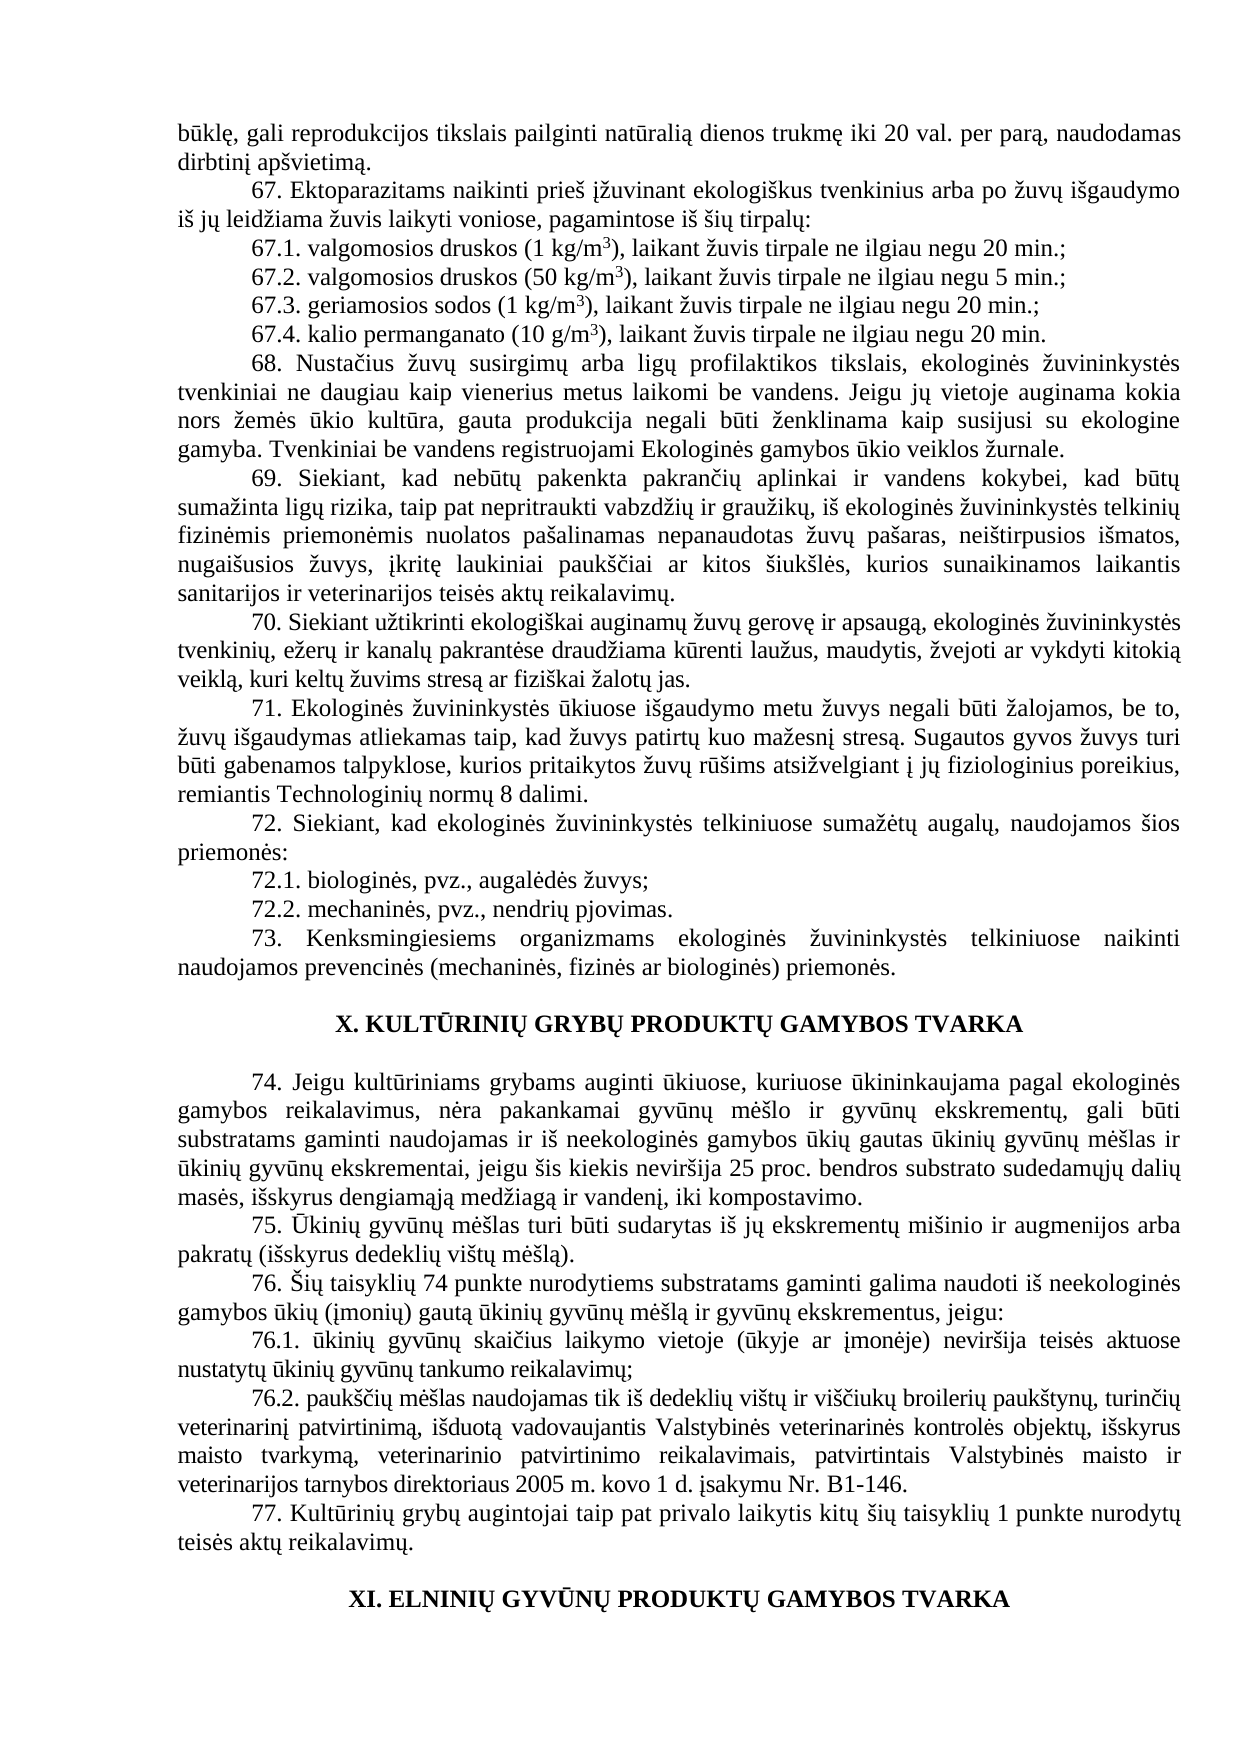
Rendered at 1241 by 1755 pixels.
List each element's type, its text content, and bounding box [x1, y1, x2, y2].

text 73. Kenksmingiesiems organizmams ekologinės žuvininkystės telkiniuose naikinti naudojamos prevencinės (mechaninės, fizinės ar biologinės) priemonės. [177, 923, 1181, 981]
text 71. Ekologinės žuvininkystės ūkiuose išgaudymo metu žuvys negali būti žalojamos, be to, žuvų išgaudymas atliekamas taip, kad žuvys patirtų kuo mažesnį stresą. Sugautos gyvos žuvys turi būti gabenamos talpyklose, kurios pritaikytos žuvų rūšims atsižvelgiant į jų fiziologinius poreikius, remiantis Technologinių normų 8 dalimi. [177, 693, 1181, 808]
text 74. Jeigu kultūriniams grybams auginti ūkiuose, kuriuose ūkininkaujama pagal ekologinės gamybos reikalavimus, nėra pakankamai gyvūnų mėšlo ir gyvūnų ekskrementų, gali būti substratams gaminti naudojamas ir iš neekologinės gamybos ūkių gautas ūkinių gyvūnų mėšlas ir ūkinių gyvūnų ekskrementai, jeigu šis kiekis neviršija 25 proc. bendros substrato sudedamųjų dalių masės, išskyrus dengiamąją medžiagą ir vandenį, iki kompostavimo. [177, 1067, 1181, 1211]
text XI. ELNINIŲ GYVŪNŲ PRODUKTŲ gAMYBOS TVARKA [177, 1584, 1181, 1613]
text 67.4. kalio permanganato (10 g/m3), laikant žuvis tirpale ne ilgiau negu 20 min. [177, 319, 1181, 348]
text 69. Siekiant, kad nebūtų pakenkta pakrančių aplinkai ir vandens kokybei, kad būtų sumažinta ligų rizika, taip pat nepritraukti vabzdžių ir graužikų, iš ekologinės žuvininkystės telkinių fizinėmis priemonėmis nuolatos pašalinamas nepanaudotas žuvų pašaras, neištirpusios išmatos, nugaišusios žuvys, įkritę laukiniai paukščiai ar kitos šiukšlės, kurios sunaikinamos laikantis sanitarijos ir veterinarijos teisės aktų reikalavimų. [177, 463, 1181, 607]
text 76. Šių taisyklių 74 punkte nurodytiems substratams gaminti galima naudoti iš neekologinės gamybos ūkių (įmonių) gautą ūkinių gyvūnų mėšlą ir gyvūnų ekskrementus, jeigu: [177, 1268, 1181, 1326]
text 72.2. mechaninės, pvz., nendrių pjovimas. [177, 894, 1181, 923]
text 67.1. valgomosios druskos (1 kg/m3), laikant žuvis tirpale ne ilgiau negu 20 min.; [177, 233, 1181, 262]
text X. KULTŪRINIŲ GRYBŲ Produktų GAMYBOS TVARKA [177, 1009, 1181, 1038]
text 70. Siekiant užtikrinti ekologiškai auginamų žuvų gerovę ir apsaugą, ekologinės žuvininkystės tvenkinių, ežerų ir kanalų pakrantėse draudžiama kūrenti laužus, maudytis, žvejoti ar vykdyti kitokią veiklą, kuri keltų žuvims stresą ar fiziškai žalotų jas. [177, 607, 1181, 693]
text 72. Siekiant, kad ekologinės žuvininkystės telkiniuose sumažėtų augalų, naudojamos šios priemonės: [177, 808, 1181, 866]
text būklę, gali reprodukcijos tikslais pailginti natūralią dienos trukmę iki 20 val. per parą, naudodamas dirbtinį apšvietimą. [177, 118, 1181, 176]
text 67.3. geriamosios sodos (1 kg/m3), laikant žuvis tirpale ne ilgiau negu 20 min.; [177, 291, 1181, 319]
text 67. Ektoparazitams naikinti prieš įžuvinant ekologiškus tvenkinius arba po žuvų išgaudymo iš jų leidžiama žuvis laikyti voniose, pagamintose iš šių tirpalų: [177, 176, 1181, 233]
text 76.2. paukščių mėšlas naudojamas tik iš dedeklių vištų ir viščiukų broilerių paukštynų, turinčių veterinarinį patvirtinimą, išduotą vadovaujantis Valstybinės veterinarinės kontrolės objektų, išskyrus maisto tvarkymą, veterinarinio patvirtinimo reikalavimais, patvirtintais Valstybinės maisto ir veterinarijos tarnybos direktoriaus 2005 m. kovo 1 d. įsakymu Nr. B1-146. [177, 1383, 1181, 1498]
text 76.1. ūkinių gyvūnų skaičius laikymo vietoje (ūkyje ar įmonėje) neviršija teisės aktuose nustatytų ūkinių gyvūnų tankumo reikalavimų; [177, 1326, 1181, 1383]
text 67.2. valgomosios druskos (50 kg/m3), laikant žuvis tirpale ne ilgiau negu 5 min.; [177, 262, 1181, 291]
text 77. Kultūrinių grybų augintojai taip pat privalo laikytis kitų šių taisyklių 1 punkte nurodytų teisės aktų reikalavimų. [177, 1498, 1181, 1556]
text 75. Ūkinių gyvūnų mėšlas turi būti sudarytas iš jų ekskrementų mišinio ir augmenijos arba pakratų (išskyrus dedeklių vištų mėšlą). [177, 1211, 1181, 1268]
text 72.1. biologinės, pvz., augalėdės žuvys; [177, 866, 1181, 894]
text 68. Nustačius žuvų susirgimų arba ligų profilaktikos tikslais, ekologinės žuvininkystės tvenkiniai ne daugiau kaip vienerius metus laikomi be vandens. Jeigu jų vietoje auginama kokia nors žemės ūkio kultūra, gauta produkcija negali būti ženklinama kaip susijusi su ekologine gamyba. Tvenkiniai be vandens registruojami Ekologinės gamybos ūkio veiklos žurnale. [177, 348, 1181, 463]
